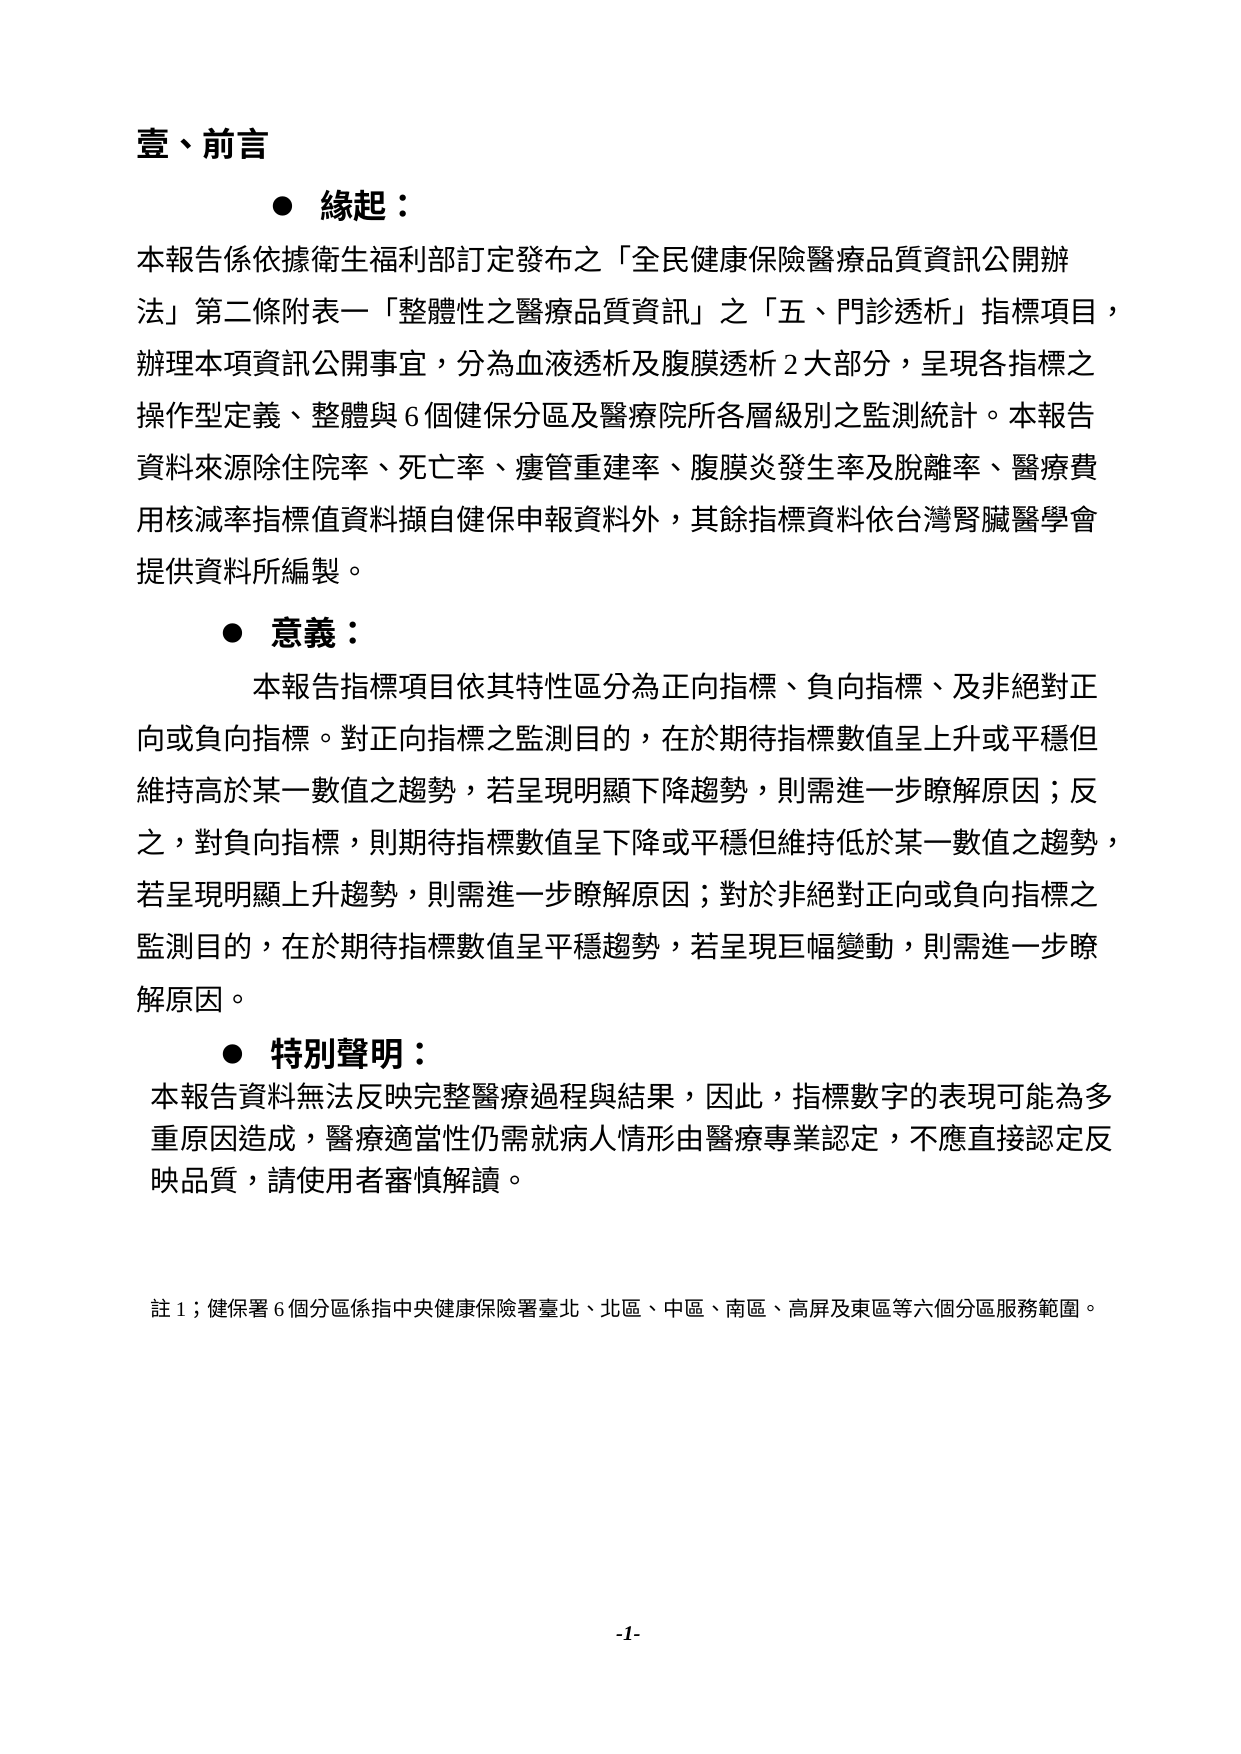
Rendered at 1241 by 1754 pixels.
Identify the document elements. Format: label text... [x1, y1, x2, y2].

list 意義： [220, 606, 1116, 656]
list 特別聲明： [220, 1033, 1116, 1074]
text 註1；健保署6個分區係指中央健康保險署臺北、北區、中區、南區、高屏及東區等六個分區服務範圍。 [151, 1283, 1116, 1324]
list 前言 [136, 118, 1122, 166]
text 本報告資料無法反映完整醫療過程與結果，因此，指標數字的表現可能為多重原因造成，醫療適當性仍需就病人情形由醫療專業認定，不應直接認定反映品質，請使用者審慎解讀。 [151, 1074, 1116, 1199]
list 緣起： [270, 179, 1116, 229]
text 本報告係依據衛生福利部訂定發布之「全民健康保險醫療品質資訊公開辦法」第二條附表一「整體性之醫療品質資訊」之「五、門診透析」指標項目，辦理本項資訊公開事宜，分為血液透析及腹膜透析2大部分，呈現各指標之操作型定義、整體與6個健保分區及醫療院所各層級別之監測統計。本報告資料來源除住院率、死亡率、瘻管重建率、腹膜炎發生率及脫離率、醫療費用核減率指標值資料擷自健保申報資料外，其餘指標資料依台灣腎臟醫學會提供資料所編製。 [136, 229, 1116, 593]
text 本報告指標項目依其特性區分為正向指標、負向指標、及非絕對正向或負向指標。對正向指標之監測目的，在於期待指標數值呈上升或平穩但維持高於某一數值之趨勢，若呈現明顯下降趨勢，則需進一步瞭解原因；反之，對負向指標，則期待指標數值呈下降或平穩但維持低於某一數值之趨勢，若呈現明顯上升趨勢，則需進一步瞭解原因；對於非絕對正向或負向指標之監測目的，在於期待指標數值呈平穩趨勢，若呈現巨幅變動，則需進一步瞭解原因。 [136, 656, 1116, 1020]
